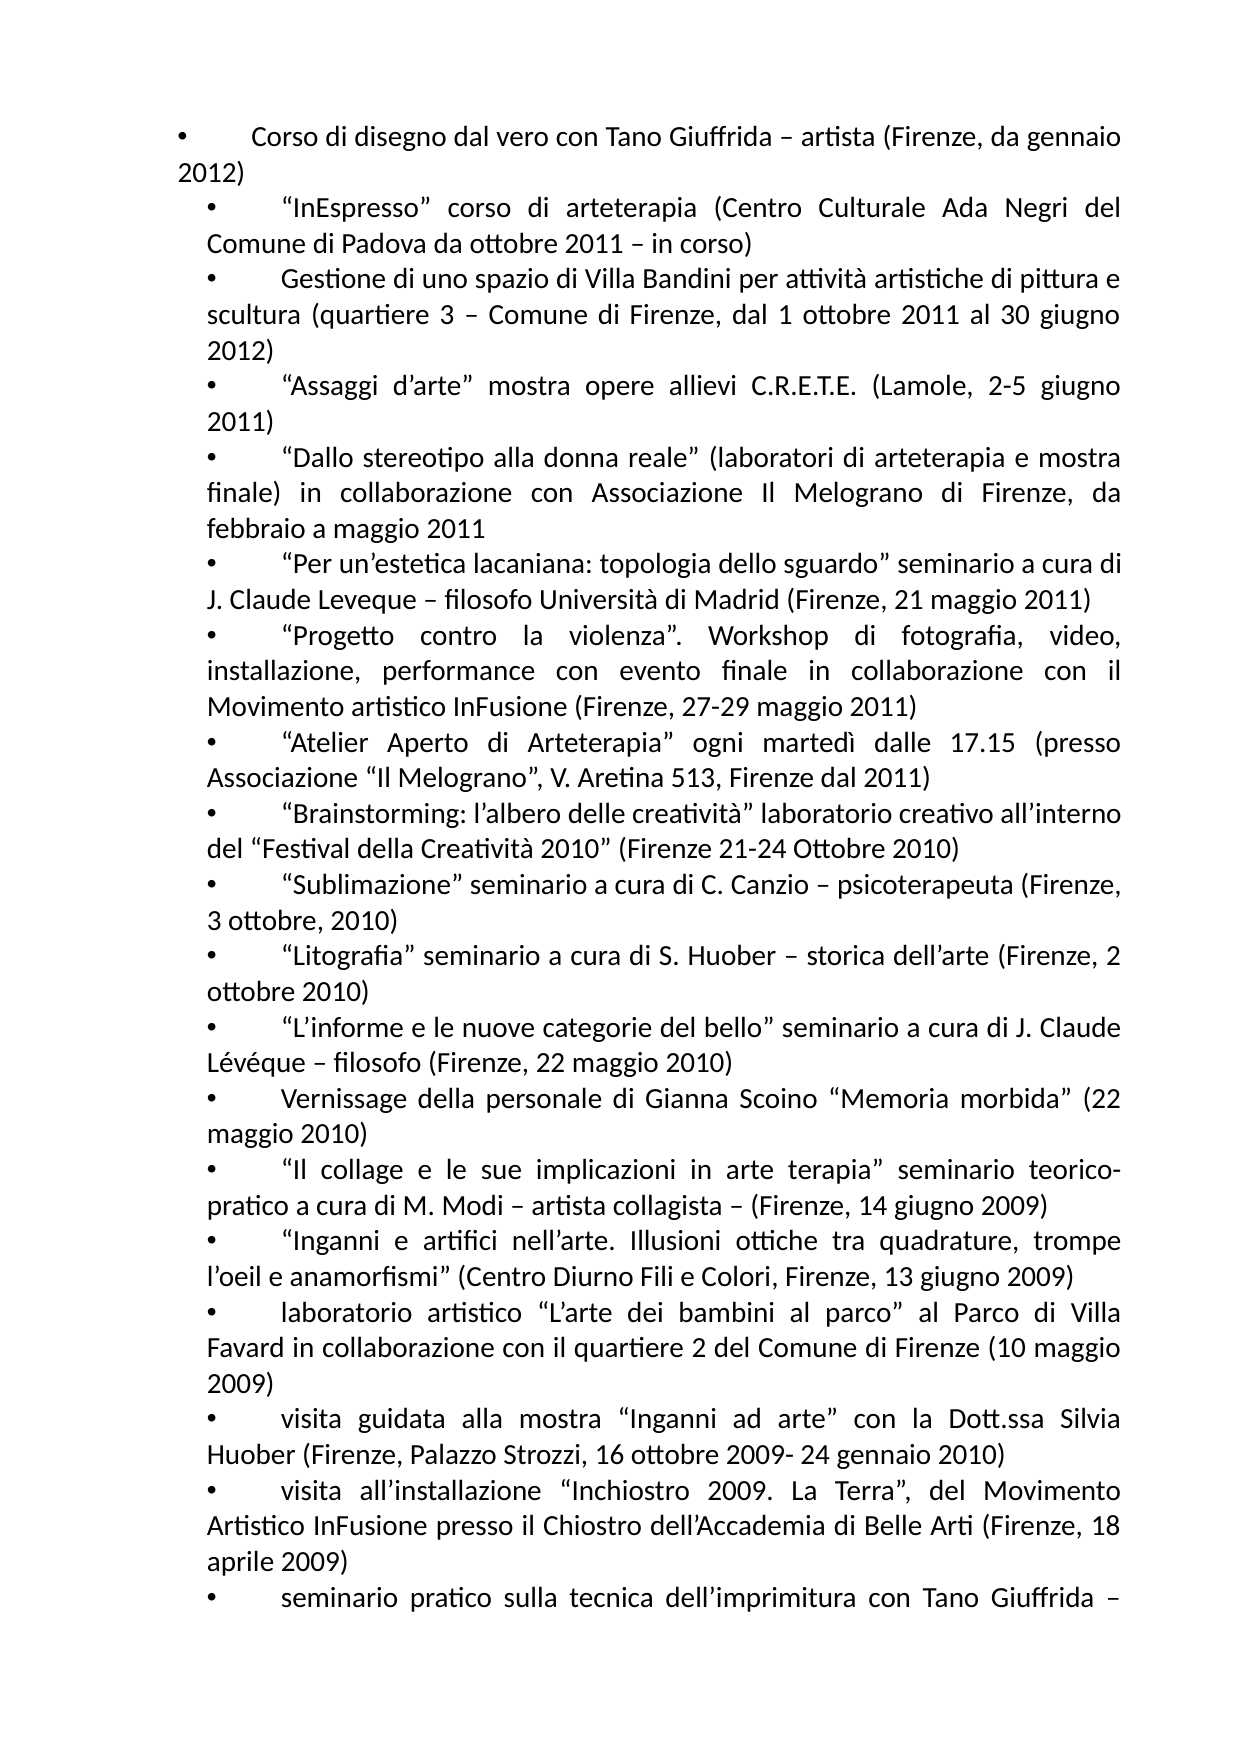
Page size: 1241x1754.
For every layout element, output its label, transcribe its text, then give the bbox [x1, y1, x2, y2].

list “Per un’estetica lacaniana: topologia dello sguardo” seminario a cura di J. Claude Leveque – filosofo Università di Madrid (Firenze, 21 maggio 2011) [207, 546, 1122, 617]
list laboratorio artistico “L’arte dei bambini al parco” al Parco di Villa Favard in collaborazione con il quartiere 2 del Comune di Firenze (10 maggio 2009) [207, 1294, 1122, 1401]
list “Litografia” seminario a cura di S. Huober – storica dell’arte (Firenze, 2 ottobre 2010) [207, 937, 1122, 1009]
list “L’informe e le nuove categorie del bello” seminario a cura di J. Claude Lévéque – filosofo (Firenze, 22 maggio 2010) [207, 1009, 1122, 1080]
list “Sublimazione” seminario a cura di C. Canzio – psicoterapeuta (Firenze, 3 ottobre, 2010) [207, 866, 1122, 937]
list “Brainstorming: l’albero delle creatività” laboratorio creativo all’interno del “Festival della Creatività 2010” (Firenze 21-24 Ottobre 2010) [207, 795, 1122, 866]
list “Il collage e le sue implicazioni in arte terapia” seminario teorico-pratico a cura di M. Modi – artista collagista – (Firenze, 14 giugno 2009) [207, 1151, 1122, 1222]
list “InEspresso” corso di arteterapia (Centro Culturale Ada Negri del Comune di Padova da ottobre 2011 – in corso) [207, 189, 1122, 261]
list Vernissage della personale di Gianna Scoino “Memoria morbida” (22 maggio 2010) [207, 1080, 1122, 1151]
list “Dallo stereotipo alla donna reale” (laboratori di arteterapia e mostra finale) in collaborazione con Associazione Il Melograno di Firenze, da febbraio a maggio 2011 [207, 439, 1122, 546]
list visita guidata alla mostra “Inganni ad arte” con la Dott.ssa Silvia Huober (Firenze, Palazzo Strozzi, 16 ottobre 2009- 24 gennaio 2010) [207, 1401, 1122, 1472]
list seminario pratico sulla tecnica dell’imprimitura con Tano Giuffrida – [207, 1579, 1122, 1614]
list “Inganni e artifici nell’arte. Illusioni ottiche tra quadrature, trompe l’oeil e anamorfismi” (Centro Diurno Fili e Colori, Firenze, 13 giugno 2009) [207, 1222, 1122, 1294]
list “Atelier Aperto di Arteterapia” ogni martedì dalle 17.15 (presso Associazione “Il Melograno”, V. Aretina 513, Firenze dal 2011) [207, 724, 1122, 795]
list Gestione di uno spazio di Villa Bandini per attività artistiche di pittura e scultura (quartiere 3 – Comune di Firenze, dal 1 ottobre 2011 al 30 giugno 2012) [207, 261, 1122, 367]
list Corso di disegno dal vero con Tano Giuffrida – artista (Firenze, da gennaio 2012) [177, 118, 1122, 189]
list “Progetto contro la violenza”. Workshop di fotografia, video, installazione, performance con evento finale in collaborazione con il Movimento artistico InFusione (Firenze, 27-29 maggio 2011) [207, 617, 1122, 724]
list visita all’installazione “Inchiostro 2009. La Terra”, del Movimento Artistico InFusione presso il Chiostro dell’Accademia di Belle Arti (Firenze, 18 aprile 2009) [207, 1472, 1122, 1579]
list “Assaggi d’arte” mostra opere allievi C.R.E.T.E. (Lamole, 2-5 giugno 2011) [207, 367, 1122, 439]
